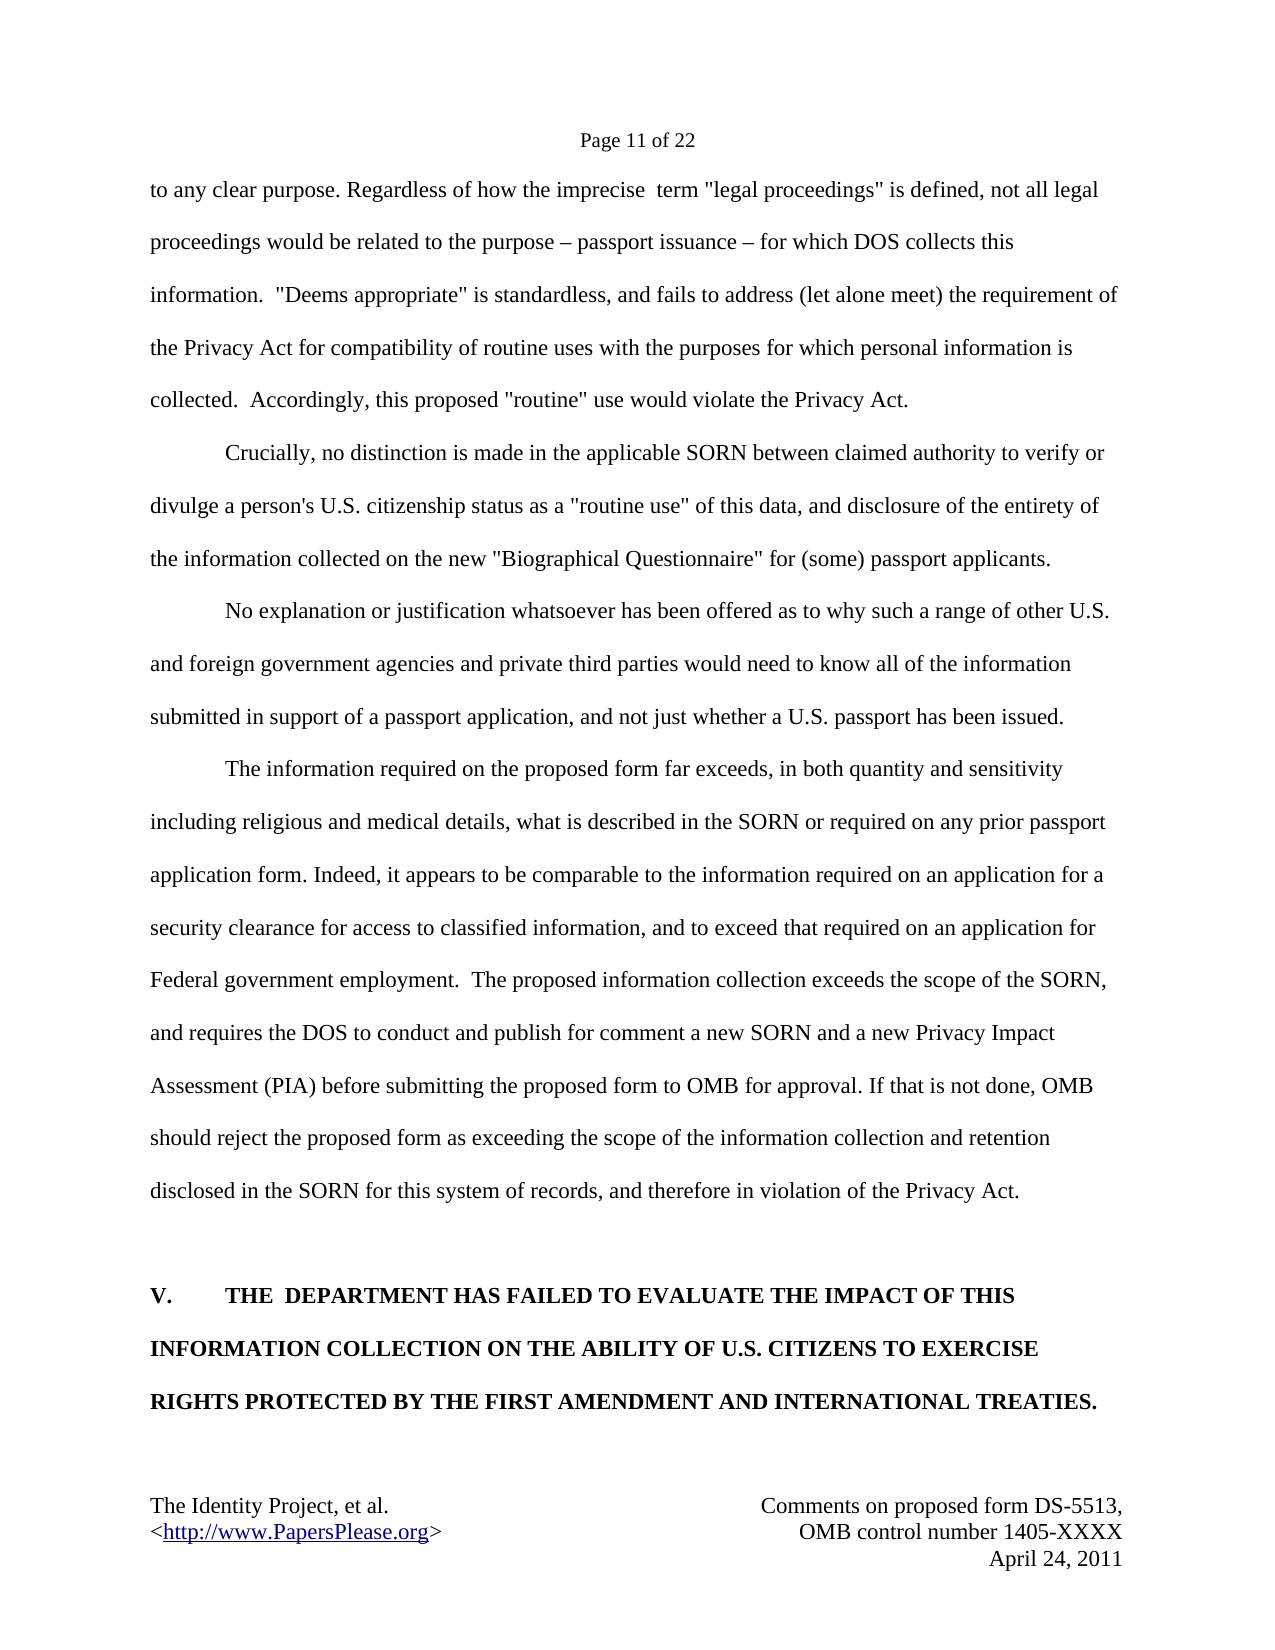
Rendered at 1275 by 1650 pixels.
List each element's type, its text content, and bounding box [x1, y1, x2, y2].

text No explanation or justification whatsoever has been offered as to why such a range of other U.S. and foreign government agencies and private third parties would need to know all of the information submitted in support of a passport application, and not just whether a U.S. passport has been issued. [150, 597, 1125, 729]
list THE DEPARTMENT HAS FAILED TO EVALUATE THE IMPACT OF THIS INFORMATION COLLECTION ON THE ABILITY OF U.S. CITIZENS TO EXERCISE RIGHTS PROTECTED BY THE FIRST AMENDMENT AND INTERNATIONAL TREATIES. [150, 1283, 1125, 1414]
text The information required on the proposed form far exceeds, in both quantity and sensitivity including religious and medical details, what is described in the SORN or required on any prior passport application form. Indeed, it appears to be comparable to the information required on an application for a security clearance for access to classified information, and to exceed that required on an application for Federal government employment. The proposed information collection exceeds the scope of the SORN, and requires the DOS to conduct and publish for comment a new SORN and a new Privacy Impact Assessment (PIA) before submitting the proposed form to OMB for approval. If that is not done, OMB should reject the proposed form as exceeding the scope of the information collection and retention disclosed in the SORN for this system of records, and therefore in violation of the Privacy Act. [150, 756, 1125, 1203]
text to any clear purpose. Regardless of how the imprecise term "legal proceedings" is defined, not all legal proceedings would be related to the purpose – passport issuance – for which DOS collects this information. "Deems appropriate" is standardless, and fails to address (let alone meet) the requirement of the Privacy Act for compatibility of routine uses with the purposes for which personal information is collected. Accordingly, this proposed "routine" use would violate the Privacy Act. [150, 176, 1125, 413]
text Crucially, no distinction is made in the applicable SORN between claimed authority to verify or divulge a person's U.S. citizenship status as a "routine use" of this data, and disclosure of the entirety of the information collected on the new "Biographical Questionnaire" for (some) passport applicants. [150, 439, 1125, 571]
